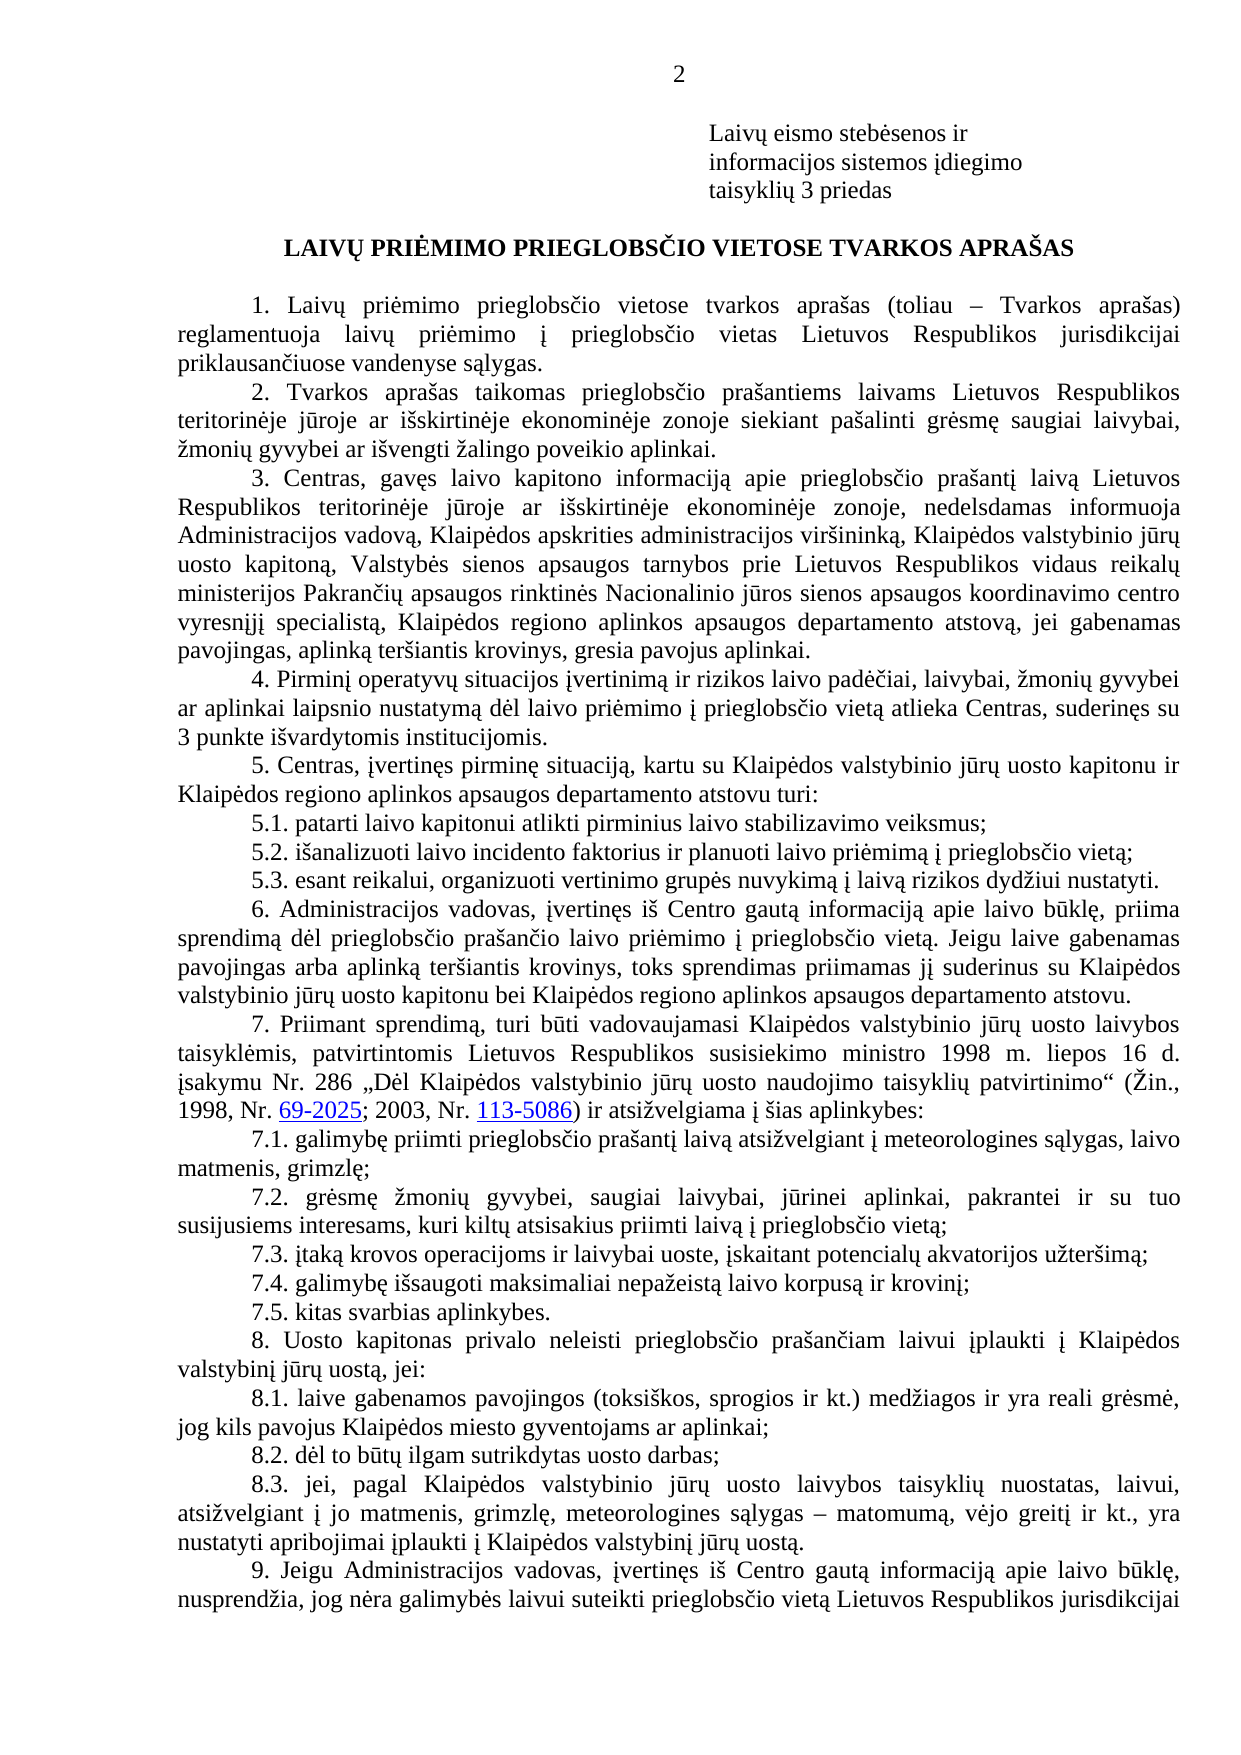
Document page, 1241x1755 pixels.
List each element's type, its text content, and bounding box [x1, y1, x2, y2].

text 7.4. galimybę išsaugoti maksimaliai nepažeistą laivo korpusą ir krovinį; [177, 1268, 1181, 1297]
text 1. Laivų priėmimo prieglobsčio vietose tvarkos aprašas (toliau – Tvarkos aprašas) reglamentuoja laivų priėmimo į prieglobsčio vietas Lietuvos Respublikos jurisdikcijai priklausančiuose vandenyse sąlygas. [177, 291, 1181, 377]
text 2. Tvarkos aprašas taikomas prieglobsčio prašantiems laivams Lietuvos Respublikos teritorinėje jūroje ar išskirtinėje ekonominėje zonoje siekiant pašalinti grėsmę saugiai laivybai, žmonių gyvybei ar išvengti žalingo poveikio aplinkai. [177, 377, 1181, 463]
text 8.2. dėl to būtų ilgam sutrikdytas uosto darbas; [177, 1441, 1181, 1469]
text 8.1. laive gabenamos pavojingos (toksiškos, sprogios ir kt.) medžiagos ir yra reali grėsmė, jog kils pavojus Klaipėdos miesto gyventojams ar aplinkai; [177, 1383, 1181, 1441]
text laivų priėmimo PRIEGLOBSČIO VIETose TVARKOS APRAŠAS [177, 233, 1181, 262]
text 7.2. grėsmę žmonių gyvybei, saugiai laivybai, jūrinei aplinkai, pakrantei ir su tuo susijusiems interesams, kuri kiltų atsisakius priimti laivą į prieglobsčio vietą; [177, 1182, 1181, 1239]
text 5.2. išanalizuoti laivo incidento faktorius ir planuoti laivo priėmimą į prieglobsčio vietą; [177, 837, 1181, 866]
text taisyklių 3 priedas [177, 176, 1181, 204]
text 7.3. įtaką krovos operacijoms ir laivybai uoste, įskaitant potencialų akvatorijos užteršimą; [177, 1239, 1181, 1268]
text 7.1. galimybę priimti prieglobsčio prašantį laivą atsižvelgiant į meteorologines sąlygas, laivo matmenis, grimzlę; [177, 1124, 1181, 1182]
text 4. Pirminį operatyvų situacijos įvertinimą ir rizikos laivo padėčiai, laivybai, žmonių gyvybei ar aplinkai laipsnio nustatymą dėl laivo priėmimo į prieglobsčio vietą atlieka Centras, suderinęs su 3 punkte išvardytomis institucijomis. [177, 664, 1181, 751]
text Laivų eismo stebėsenos ir [709, 118, 1181, 147]
text informacijos sistemos įdiegimo [177, 147, 1181, 176]
text 6. Administracijos vadovas, įvertinęs iš Centro gautą informaciją apie laivo būklę, priima sprendimą dėl prieglobsčio prašančio laivo priėmimo į prieglobsčio vietą. Jeigu laive gabenamas pavojingas arba aplinką teršiantis krovinys, toks sprendimas priimamas jį suderinus su Klaipėdos valstybinio jūrų uosto kapitonu bei Klaipėdos regiono aplinkos apsaugos departamento atstovu. [177, 894, 1181, 1009]
text 5.3. esant reikalui, organizuoti vertinimo grupės nuvykimą į laivą rizikos dydžiui nustatyti. [177, 866, 1181, 894]
text 5.1. patarti laivo kapitonui atlikti pirminius laivo stabilizavimo veiksmus; [177, 808, 1181, 837]
text 5. Centras, įvertinęs pirminę situaciją, kartu su Klaipėdos valstybinio jūrų uosto kapitonu ir Klaipėdos regiono aplinkos apsaugos departamento atstovu turi: [177, 751, 1181, 808]
text 3. Centras, gavęs laivo kapitono informaciją apie prieglobsčio prašantį laivą Lietuvos Respublikos teritorinėje jūroje ar išskirtinėje ekonominėje zonoje, nedelsdamas informuoja Administracijos vadovą, Klaipėdos apskrities administracijos viršininką, Klaipėdos valstybinio jūrų uosto kapitoną, Valstybės sienos apsaugos tarnybos prie Lietuvos Respublikos vidaus reikalų ministerijos Pakrančių apsaugos rinktinės Nacionalinio jūros sienos apsaugos koordinavimo centro vyresnįjį specialistą, Klaipėdos regiono aplinkos apsaugos departamento atstovą, jei gabenamas pavojingas, aplinką teršiantis krovinys, gresia pavojus aplinkai. [177, 463, 1181, 664]
text 8. Uosto kapitonas privalo neleisti prieglobsčio prašančiam laivui įplaukti į Klaipėdos valstybinį jūrų uostą, jei: [177, 1326, 1181, 1383]
text 7.5. kitas svarbias aplinkybes. [177, 1297, 1181, 1326]
text 9. Jeigu Administracijos vadovas, įvertinęs iš Centro gautą informaciją apie laivo būklę, nusprendžia, jog nėra galimybės laivui suteikti prieglobsčio vietą Lietuvos Respublikos jurisdikcijai [177, 1556, 1181, 1613]
text 7. Priimant sprendimą, turi būti vadovaujamasi Klaipėdos valstybinio jūrų uosto laivybos taisyklėmis, patvirtintomis Lietuvos Respublikos susisiekimo ministro 1998 m. liepos 16 d. įsakymu Nr. 286 „Dėl Klaipėdos valstybinio jūrų uosto naudojimo taisyklių patvirtinimo“ (Žin., 1998, Nr. 69-2025; 2003, Nr. 113-5086) ir atsižvelgiama į šias aplinkybes: [177, 1009, 1181, 1124]
text 8.3. jei, pagal Klaipėdos valstybinio jūrų uosto laivybos taisyklių nuostatas, laivui, atsižvelgiant į jo matmenis, grimzlę, meteorologines sąlygas – matomumą, vėjo greitį ir kt., yra nustatyti apribojimai įplaukti į Klaipėdos valstybinį jūrų uostą. [177, 1469, 1181, 1556]
